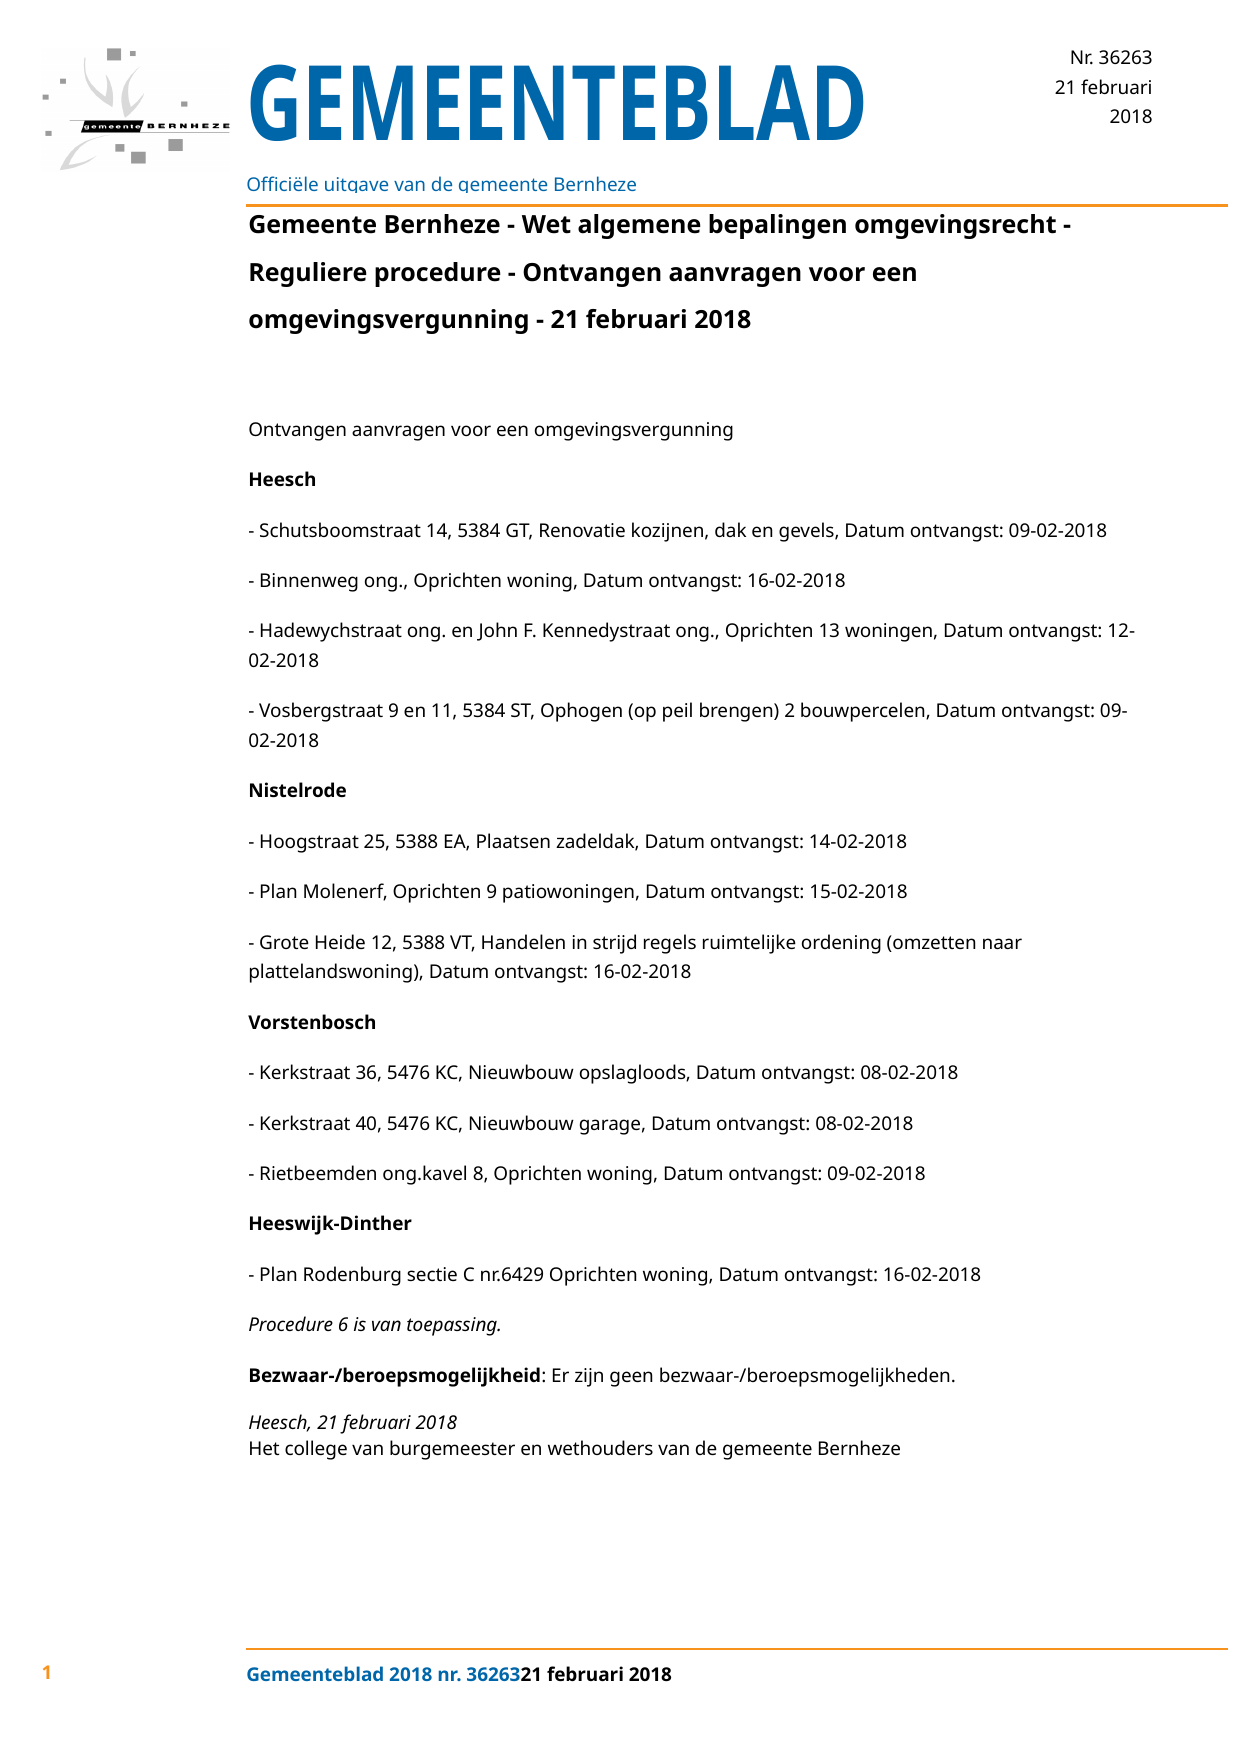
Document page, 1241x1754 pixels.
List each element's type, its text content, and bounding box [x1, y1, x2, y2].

picture [41, 47, 231, 172]
text - Hoogstraat 25, 5388 EA, Plaatsen zadeldak, Datum ontvangst: 14-02-2018 [248, 828, 1152, 854]
text - Kerkstraat 40, 5476 KC, Nieuwbouw garage, Datum ontvangst: 08-02-2018 [248, 1110, 1152, 1135]
text Procedure 6 is van toepassing. [248, 1311, 1152, 1337]
text - Grote Heide 12, 5388 VT, Handelen in strijd regels ruimtelijke ordening (omzetten naar plattelandswoning), Datum ontvangst: 16-02-2018 [248, 929, 1152, 984]
text - Schutsboomstraat 14, 5384 GT, Renovatie kozijnen, dak en gevels, Datum ontvangst: 09-02-2018 [248, 517, 1152, 542]
text - Binnenweg ong., Oprichten woning, Datum ontvangst: 16-02-2018 [248, 567, 1152, 593]
text - Hadewychstraat ong. en John F. Kennedystraat ong., Oprichten 13 woningen, Datum ontvangst: 12-02-2018 [248, 618, 1152, 673]
text Vorstenbosch [248, 1009, 1152, 1034]
text - Kerkstraat 36, 5476 KC, Nieuwbouw opslagloods, Datum ontvangst: 08-02-2018 [248, 1059, 1152, 1085]
text Ontvangen aanvragen voor een omgevingsvergunning [248, 416, 1152, 442]
text - Plan Rodenburg sectie C nr.6429 Oprichten woning, Datum ontvangst: 16-02-2018 [248, 1261, 1152, 1287]
text - Rietbeemden ong.kavel 8, Oprichten woning, Datum ontvangst: 09-02-2018 [248, 1160, 1152, 1186]
text Bezwaar-/beroepsmogelijkheid: Er zijn geen bezwaar-/beroepsmogelijkheden. [248, 1362, 1152, 1387]
text Nistelrode [248, 778, 1152, 803]
text Heeswijk-Dinther [248, 1211, 1152, 1236]
text - Vosbergstraat 9 en 11, 5384 ST, Ophogen (op peil brengen) 2 bouwpercelen, Datum ontvangst: 09-02-2018 [248, 698, 1152, 753]
text Het college van burgemeester en wethouders van de gemeente Bernheze [248, 1435, 1152, 1461]
text Heesch, 21 februari 2018 [248, 1409, 1152, 1435]
text Heesch [248, 466, 1152, 492]
text - Plan Molenerf, Oprichten 9 patiowoningen, Datum ontvangst: 15-02-2018 [248, 878, 1152, 904]
text Gemeente Bernheze - Wet algemene bepalingen omgevingsrecht - Reguliere procedure - Ontvangen aanvragen voor een omgevingsvergunning - 21 februari 2018 [248, 207, 1152, 336]
